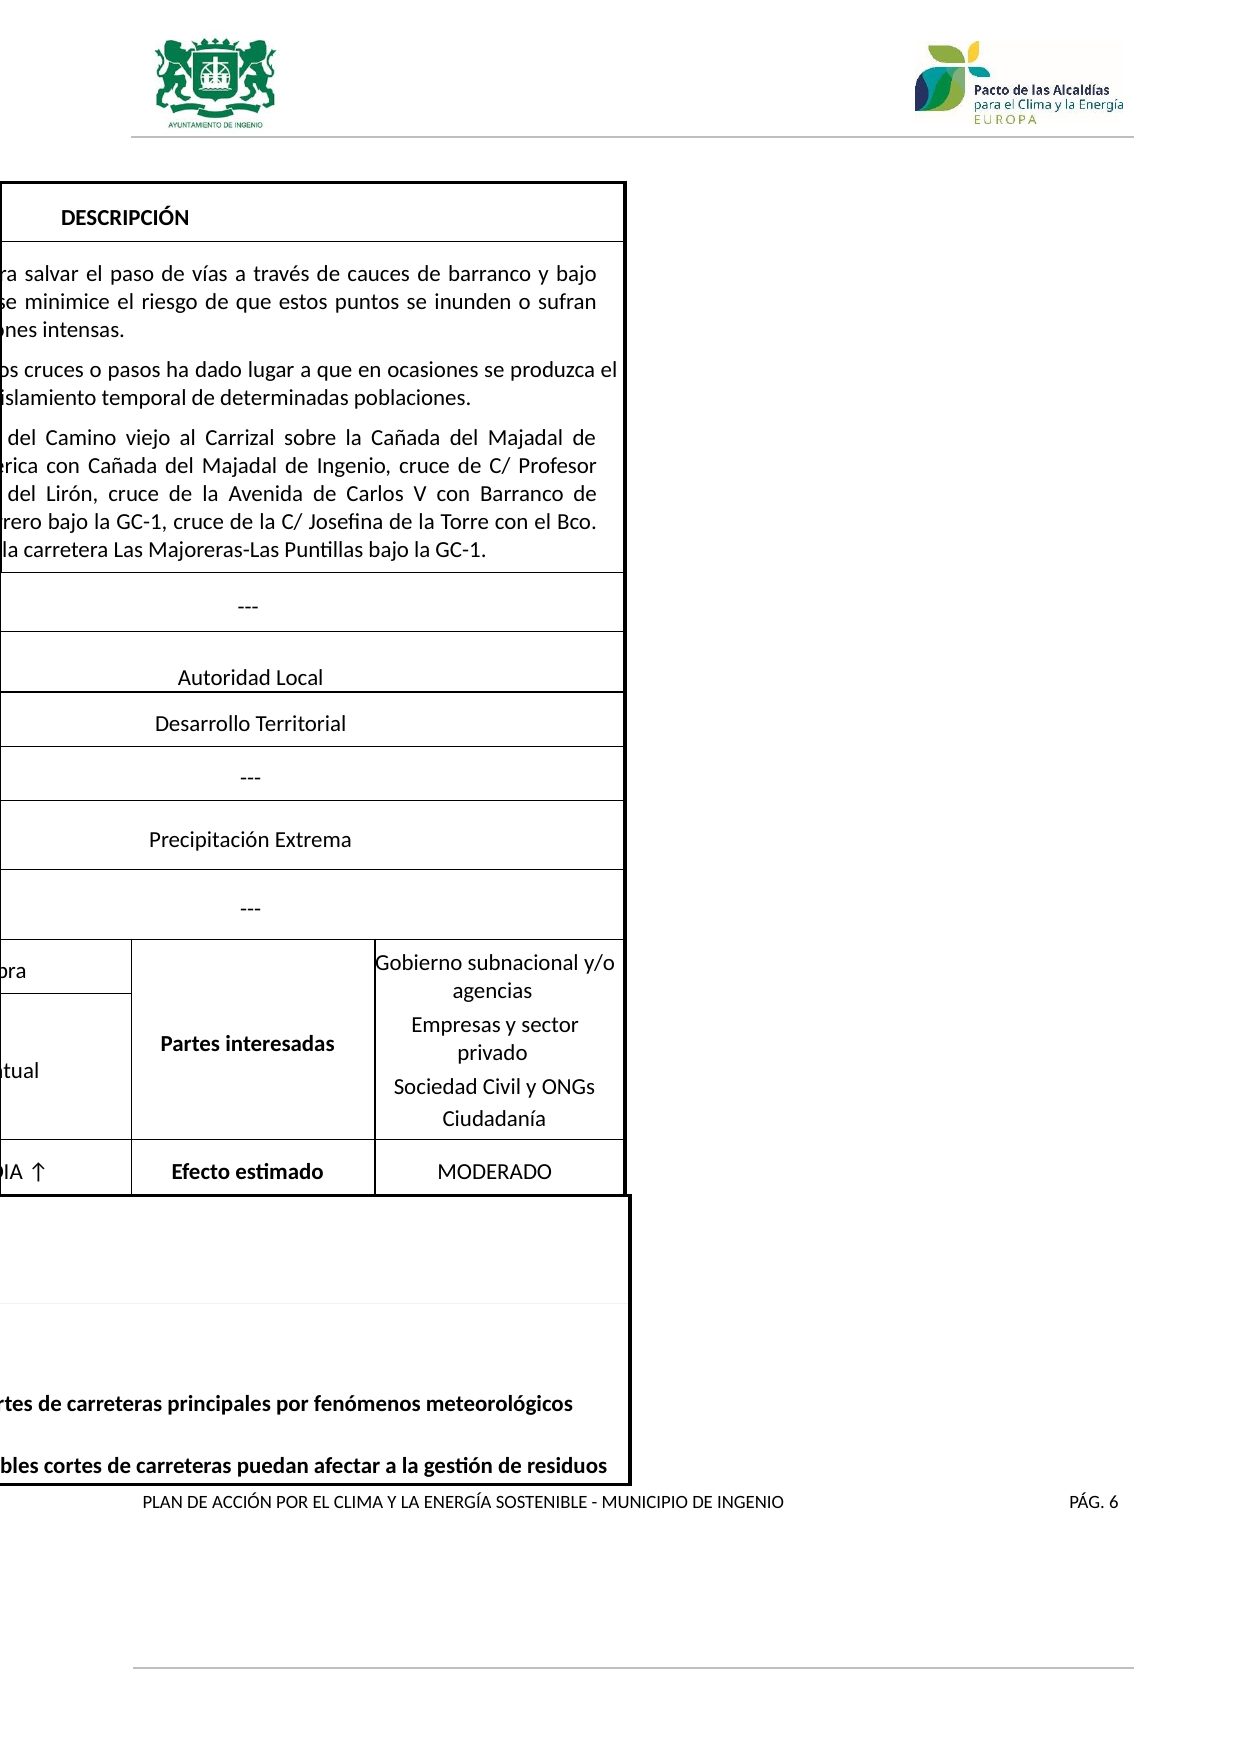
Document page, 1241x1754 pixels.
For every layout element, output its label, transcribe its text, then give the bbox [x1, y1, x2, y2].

table_cell MEDIA ↑ [1, 1140, 131, 1193]
table_cell Partes interesadas [132, 940, 374, 1139]
table_cell 1 - Prevención de cortes de carreteras principales por fenómenos meteorológicos adversos 1 - Prevenir que posibles cortes de carreteras puedan afectar a la gestión de residuos [0, 1381, 628, 1483]
table_cell --- [1, 573, 623, 631]
table_cell A2 - TRANSPORTE A5 - RESIDUOS [0, 1304, 628, 1381]
table_cell Puntual [1, 994, 131, 1139]
table_cell Autoridad Local [1, 632, 623, 691]
table_cell Desarrollo Territorial [1, 693, 623, 746]
table_cell Precipitación Extrema [1, 801, 623, 869]
table_cell --- [1, 747, 623, 799]
table_cell MODERADO [376, 1140, 623, 1193]
table_cell ING_A2.1.2 OBRAS DE MEJORA DE PASOS DE VÍAS [0, 1197, 628, 1303]
table_cell Se propone la ejecución de obras para salvar el paso de vías a través de cauces de barranco y bajo rasante de otras vías, de modo que se minimice el riesgo de que estos puntos se inunden o sufran fuertes escorrentías antes precipitaciones intensas. En la actualidad, la inundación de estos cruces o pasos ha dado lugar a que en ocasiones se produzca el corte de circulación de esas vías y al aislamiento temporal de determinadas poblaciones. Algunos de estos puntos son: cruce del Camino viejo al Carrizal sobre la Cañada del Majadal de Ingenio, cruce de la Avenida de América con Cañada del Majadal de Ingenio, cruce de C/ Profesor Mario Vega Artiles con Barranquillo del Lirón, cruce de la Avenida de Carlos V con Barranco de Aromeros, paso de la Carretera al Burrero bajo la GC-1, cruce de la C/ Josefina de la Torre con el Bco. de los Aromeros (El Burrero), paso de la carretera Las Majoreras-Las Puntillas bajo la GC-1. [2, 242, 623, 572]
table_cell Efecto estimado [132, 1140, 374, 1193]
table_cell Gobierno subnacional y/o agencias Empresas y sector privado Sociedad Civil y ONGs Ciudadanía [376, 940, 623, 1139]
table_cell Obra [1, 940, 131, 993]
table_header DESCRIPCIÓN [2, 184, 623, 241]
table_cell --- [1, 870, 623, 938]
